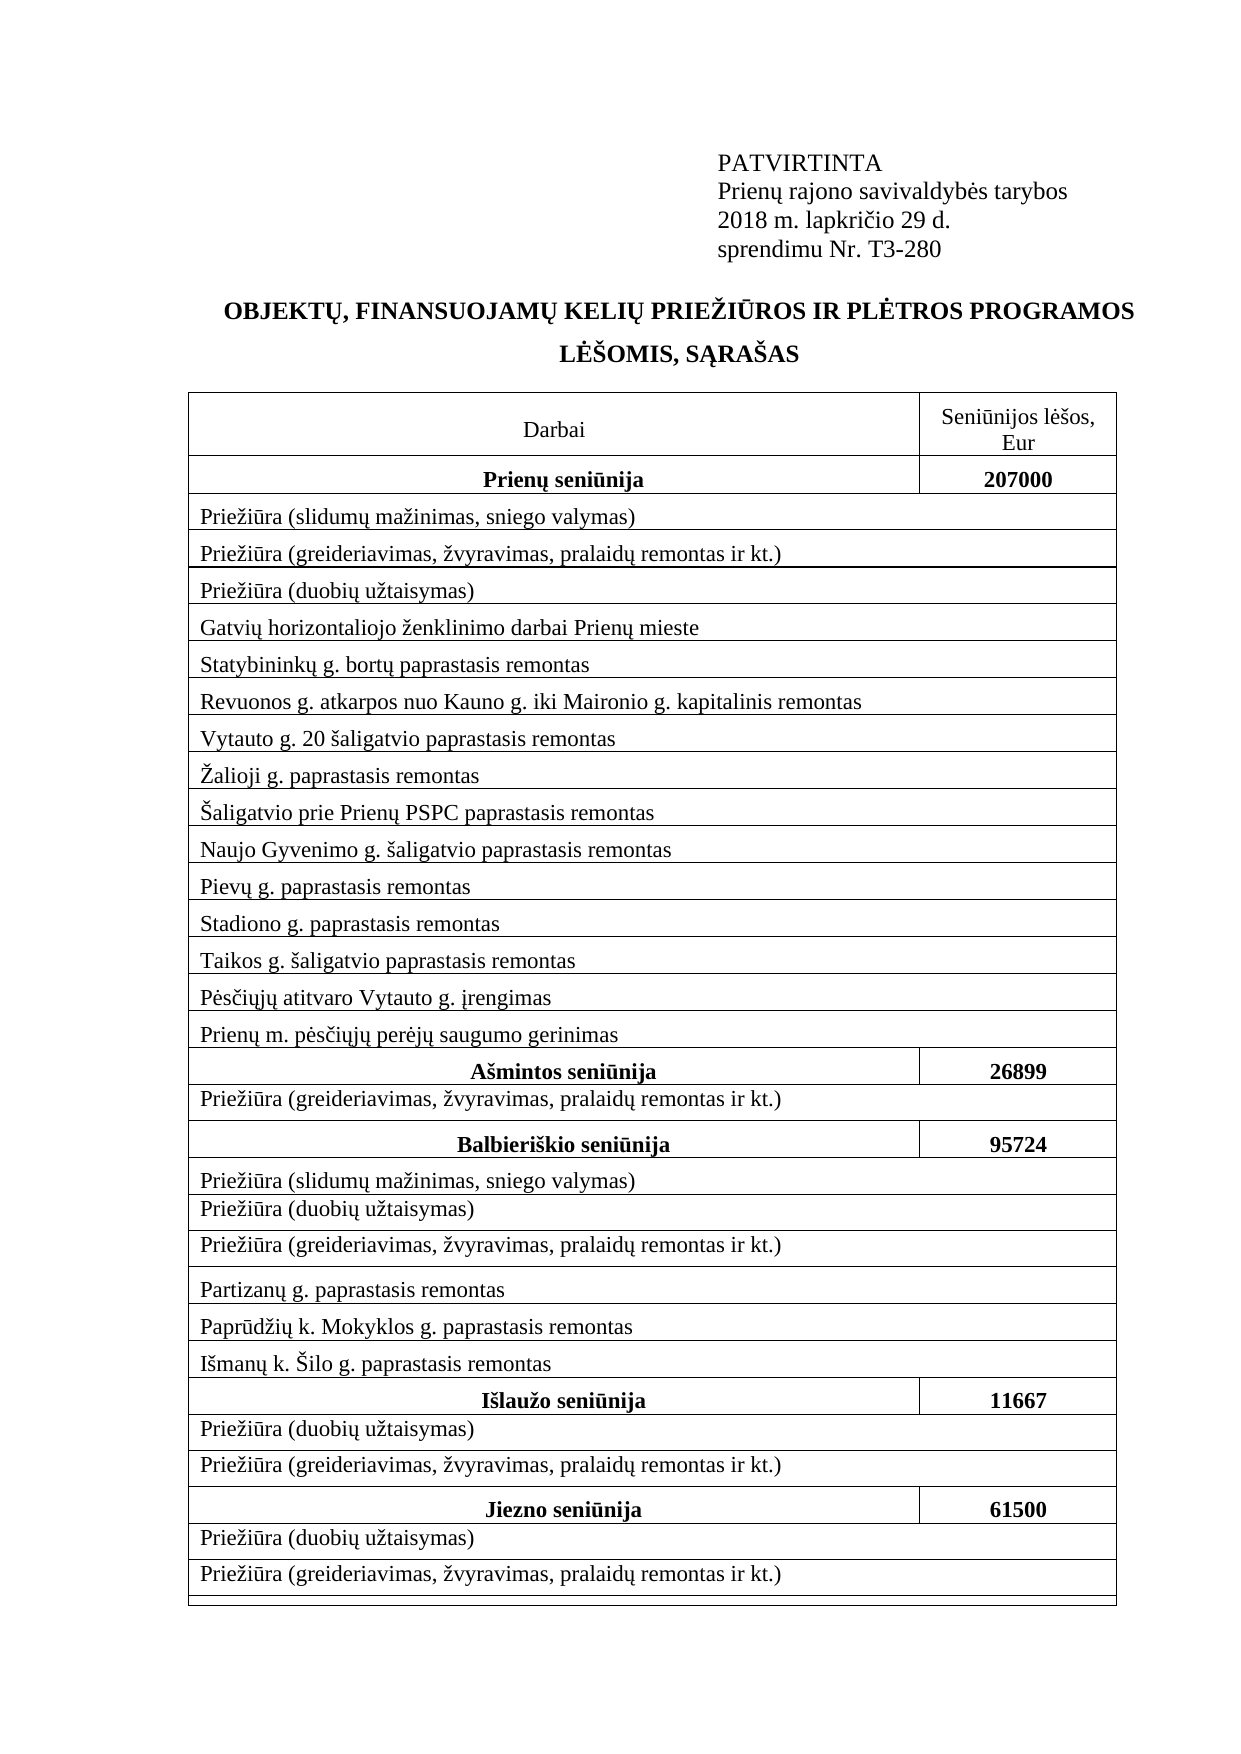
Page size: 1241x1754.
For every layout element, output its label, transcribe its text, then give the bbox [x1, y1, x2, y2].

table_cell 61500 [920, 1487, 1116, 1523]
table_cell Žalioji g. paprastasis remontas [189, 752, 1116, 788]
table_cell Priežiūra (greideriavimas, žvyravimas, pralaidų remontas ir kt.) [189, 1085, 1116, 1120]
table_cell Priežiūra (slidumų mažinimas, sniego valymas) [189, 494, 1116, 529]
table_cell Paprūdžių k. Mokyklos g. paprastasis remontas [189, 1304, 1116, 1340]
table_cell Ašmintos seniūnija [189, 1048, 919, 1084]
text PATVIRTINTA [717, 148, 1181, 176]
table_cell [189, 1596, 1116, 1605]
table_cell Partizanų g. paprastasis remontas [189, 1267, 1116, 1303]
text Prienų rajono savivaldybės tarybos [717, 176, 1181, 205]
table_cell 95724 [920, 1121, 1116, 1157]
table_cell Išlaužo seniūnija [189, 1378, 919, 1414]
table_cell Priežiūra (slidumų mažinimas, sniego valymas) [189, 1158, 1116, 1194]
table_cell Pievų g. paprastasis remontas [189, 863, 1116, 899]
text 2018 m. lapkričio 29 d. [717, 205, 1181, 234]
table_header Seniūnijos lėšos, Eur [920, 393, 1116, 455]
table_cell Išmanų k. Šilo g. paprastasis remontas [189, 1341, 1116, 1377]
table_cell Priežiūra (greideriavimas, žvyravimas, pralaidų remontas ir kt.) [189, 1451, 1116, 1486]
table_cell Revuonos g. atkarpos nuo Kauno g. iki Maironio g. kapitalinis remontas [189, 678, 1116, 714]
table_cell Priežiūra (duobių užtaisymas) [189, 1415, 1116, 1450]
text sprendimu Nr. T3-280 [717, 234, 1181, 263]
table_cell Prienų m. pėsčiųjų perėjų saugumo gerinimas [189, 1011, 1116, 1047]
table_cell Balbieriškio seniūnija [189, 1121, 919, 1157]
table_cell Priežiūra (duobių užtaisymas) [189, 1195, 1116, 1230]
table_cell Priežiūra (duobių užtaisymas) [189, 1524, 1116, 1558]
table_cell Priežiūra (greideriavimas, žvyravimas, pralaidų remontas ir kt.) [189, 1231, 1116, 1266]
table_cell Stadiono g. paprastasis remontas [189, 900, 1116, 936]
table_cell Pėsčiųjų atitvaro Vytauto g. įrengimas [189, 974, 1116, 1010]
table_cell Priežiūra (duobių užtaisymas) [189, 568, 1116, 603]
table_cell 207000 [920, 456, 1116, 492]
table_cell Prienų seniūnija [189, 456, 919, 492]
text OBJEKTŲ, FINANSUOJAMŲ KELIŲ PRIEŽIŪROS IR PLĖTROS PROGRAMOS LĖŠOMIS, SĄRAŠAS [177, 296, 1181, 368]
table_cell Statybininkų g. bortų paprastasis remontas [189, 641, 1116, 677]
table_cell Šaligatvio prie Prienų PSPC paprastasis remontas [189, 789, 1116, 825]
table_cell Gatvių horizontaliojo ženklinimo darbai Prienų mieste [189, 604, 1116, 640]
table_cell Naujo Gyvenimo g. šaligatvio paprastasis remontas [189, 826, 1116, 862]
table_cell Taikos g. šaligatvio paprastasis remontas [189, 937, 1116, 973]
table_cell Priežiūra (greideriavimas, žvyravimas, pralaidų remontas ir kt.) [189, 1560, 1116, 1594]
table_cell 26899 [920, 1048, 1116, 1084]
table_cell Priežiūra (greideriavimas, žvyravimas, pralaidų remontas ir kt.) [189, 530, 1116, 566]
table_header Darbai [189, 393, 919, 455]
table_cell 11667 [920, 1378, 1116, 1414]
table_cell Jiezno seniūnija [189, 1487, 919, 1523]
table_cell Vytauto g. 20 šaligatvio paprastasis remontas [189, 715, 1116, 751]
